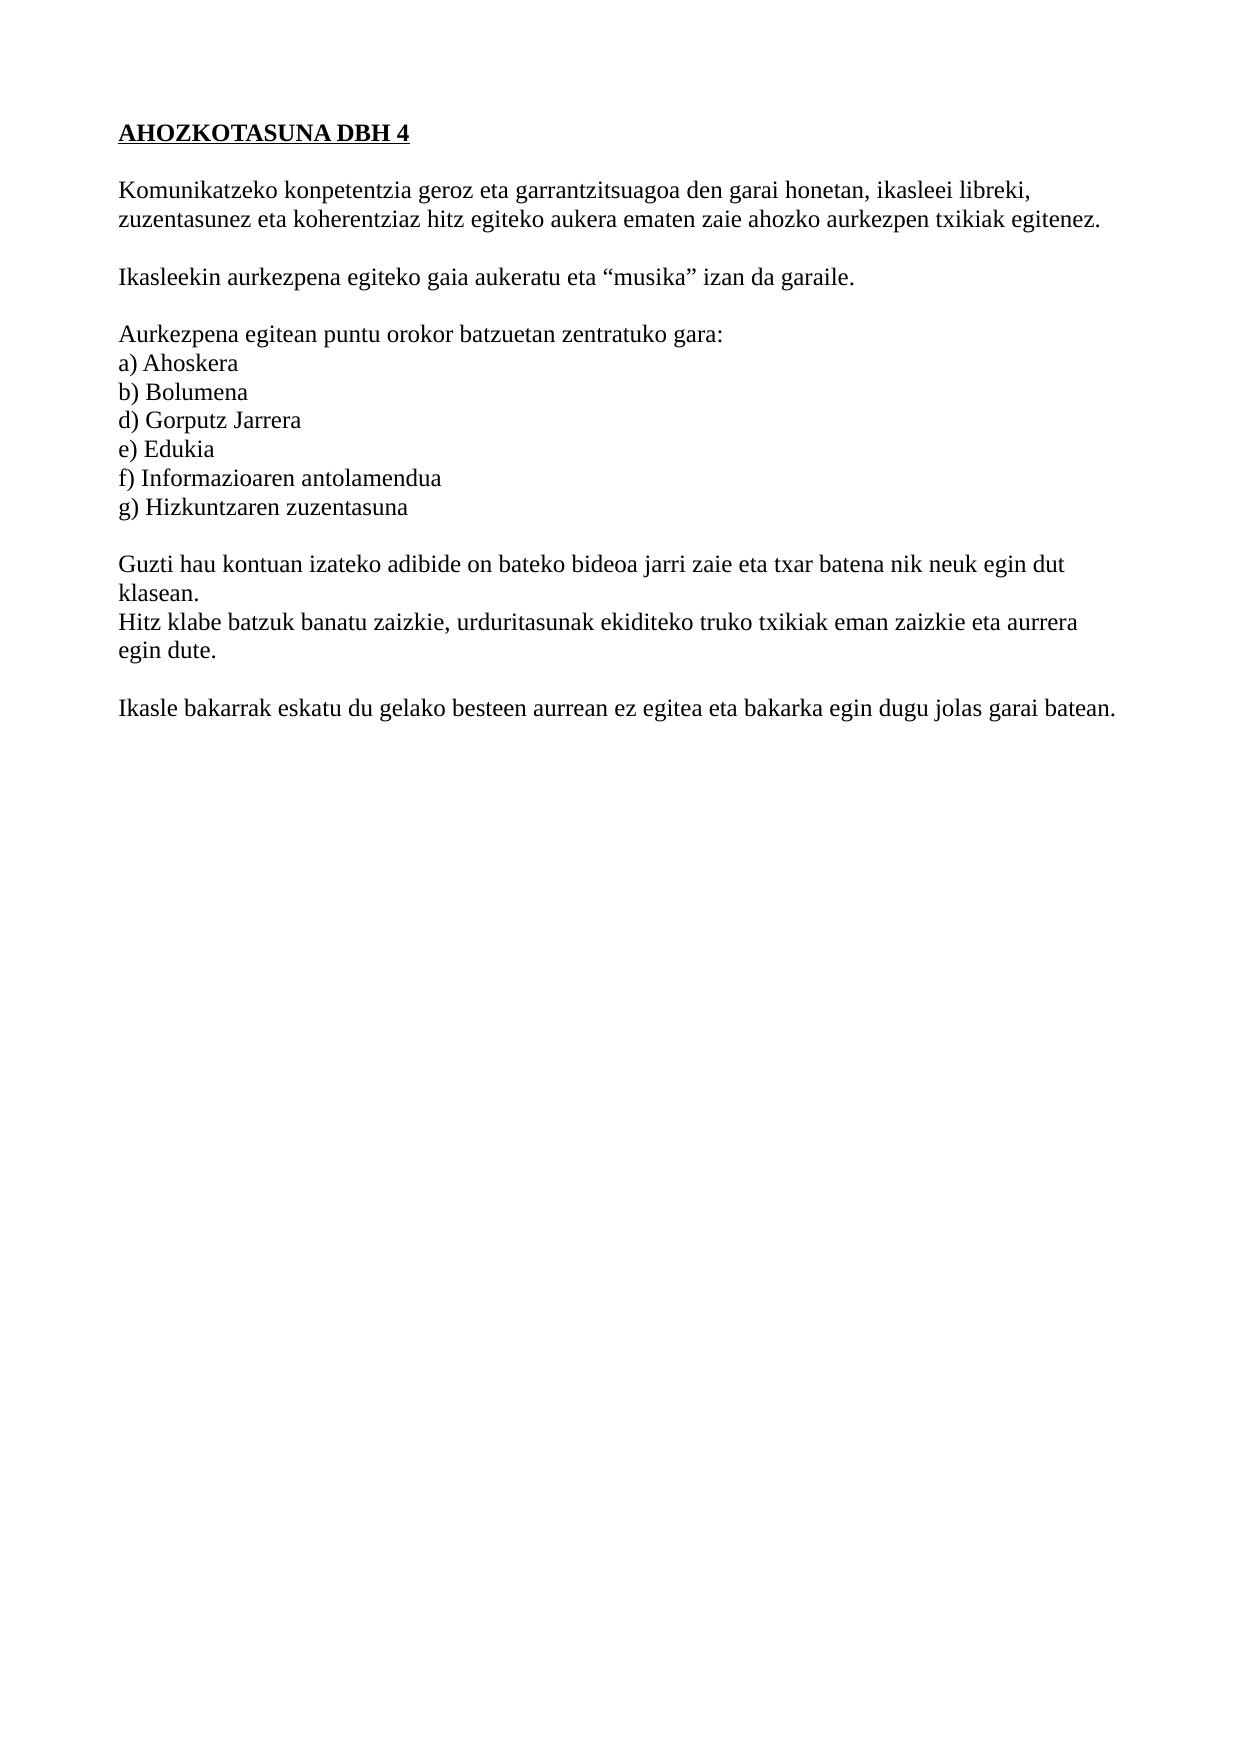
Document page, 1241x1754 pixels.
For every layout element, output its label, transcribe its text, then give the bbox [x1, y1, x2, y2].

text Hitz klabe batzuk banatu zaizkie, urduritasunak ekiditeko truko txikiak eman zaizkie eta aurrera egin dute. [118, 607, 1122, 664]
text a) Ahoskera [118, 348, 1122, 377]
text f) Informazioaren antolamendua [118, 463, 1122, 492]
text g) Hizkuntzaren zuzentasuna [118, 492, 1122, 521]
text Guzti hau kontuan izateko adibide on bateko bideoa jarri zaie eta txar batena nik neuk egin dut klasean. [118, 549, 1122, 607]
text Ikasleekin aurkezpena egiteko gaia aukeratu eta “musika” izan da garaile. [118, 262, 1122, 291]
text e) Edukia [118, 434, 1122, 463]
text Komunikatzeko konpetentzia geroz eta garrantzitsuagoa den garai honetan, ikasleei libreki, zuzentasunez eta koherentziaz hitz egiteko aukera ematen zaie ahozko aurkezpen txikiak egitenez. [118, 176, 1122, 233]
text b) Bolumena [118, 377, 1122, 406]
text Ikasle bakarrak eskatu du gelako besteen aurrean ez egitea eta bakarka egin dugu jolas garai batean. [118, 693, 1122, 722]
text d) Gorputz Jarrera [118, 406, 1122, 434]
text AHOZKOTASUNA DBH 4 [118, 118, 1122, 147]
text Aurkezpena egitean puntu orokor batzuetan zentratuko gara: [118, 319, 1122, 348]
